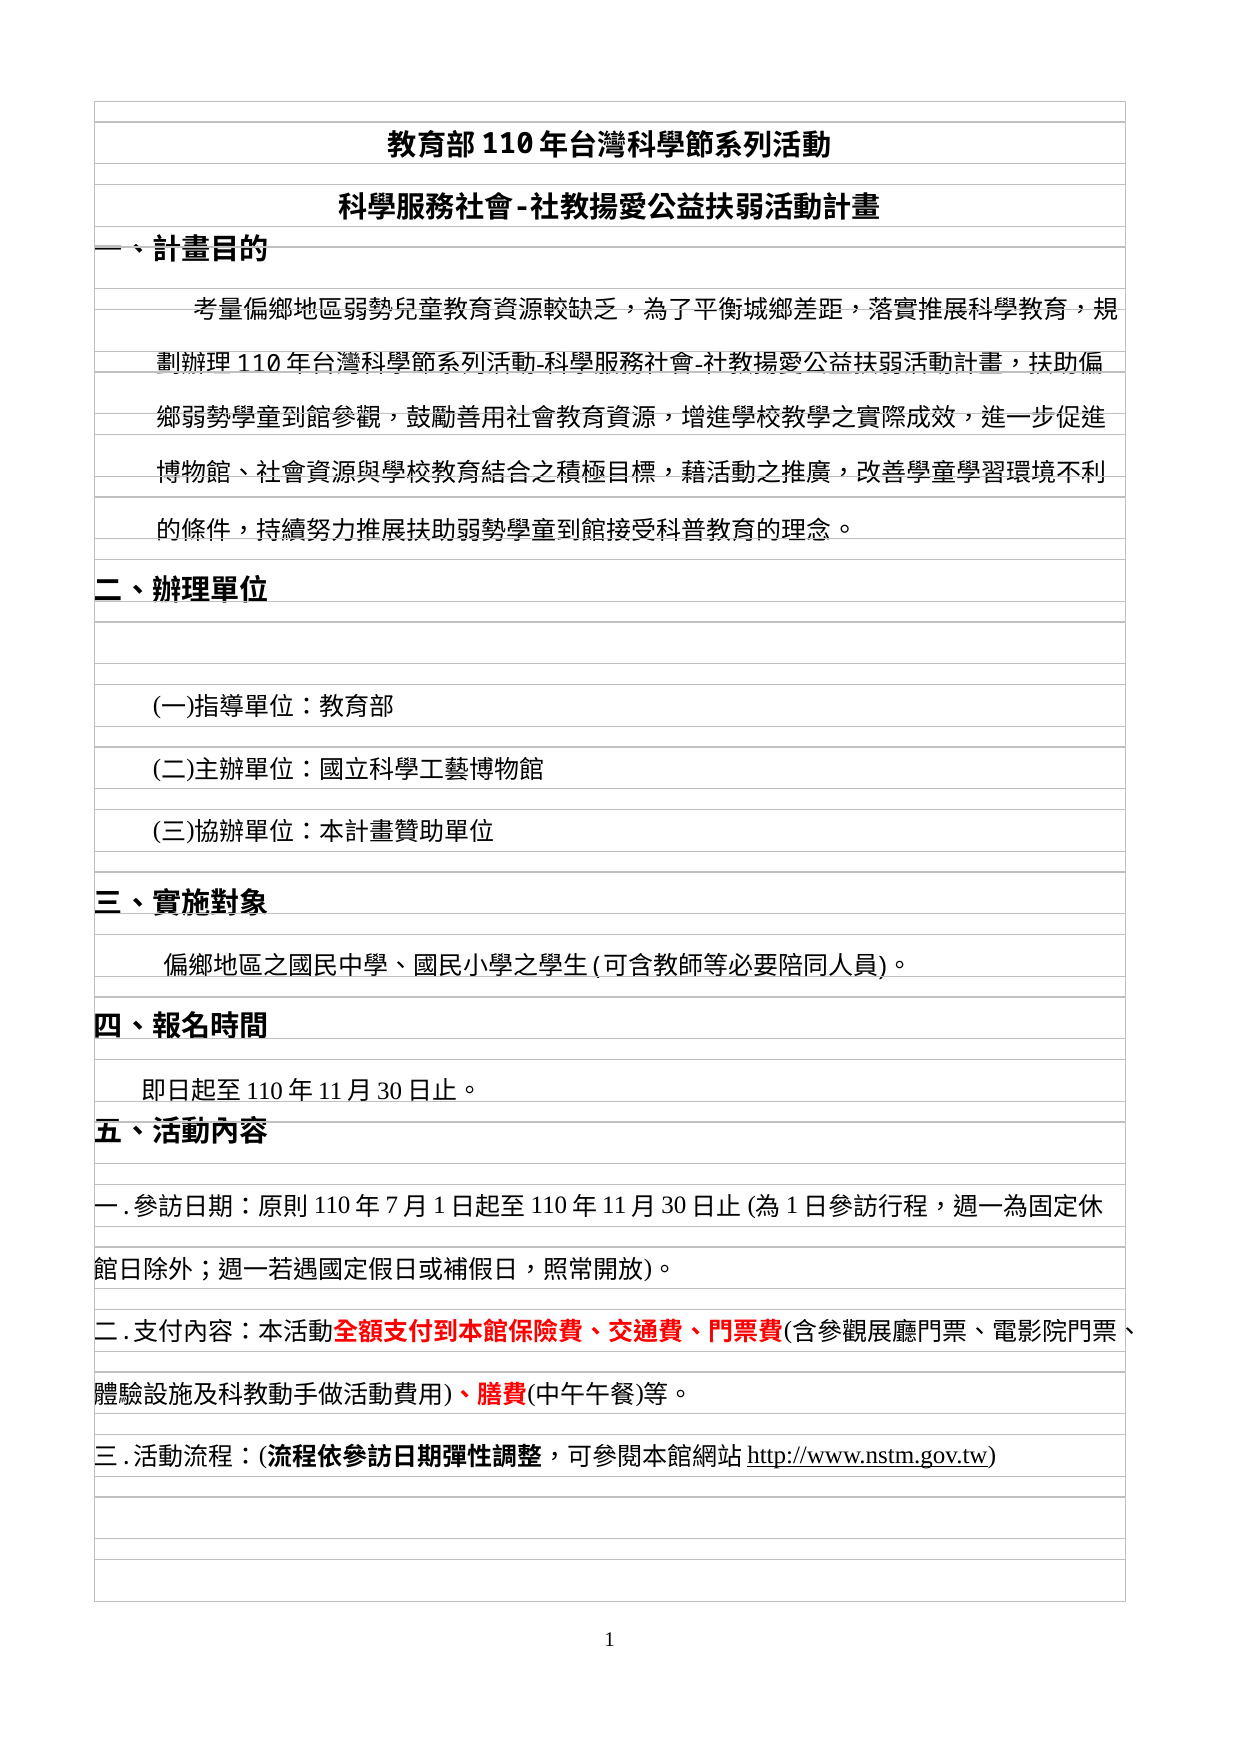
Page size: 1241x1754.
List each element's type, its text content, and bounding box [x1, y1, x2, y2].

text 三、實施對象 [95, 880, 1125, 913]
text [95, 789, 1125, 809]
list 活動流程：(流程依參訪日期彈性調整，可參閱本館網站http://www.nstm.gov.tw) [95, 1435, 1125, 1476]
text [152, 727, 1125, 746]
list 支付內容：本活動全額支付到本館保險費、交通費、門票費(含參觀展廳門票、電影院門票、體驗設施及科教動手做活動費用)、膳費(中午午餐)等。 [95, 1289, 1125, 1309]
list 支付內容：本活動全額支付到本館保險費、交通費、門票費(含參觀展廳門票、電影院門票、體驗設施及科教動手做活動費用)、膳費(中午午餐)等。 [95, 1310, 1125, 1351]
text 考量偏鄉地區弱勢兒童教育資源較缺乏，為了平衡城鄉差距，落實推展科學教育，規劃辦理110年台灣科學節系列活動-科學服務社會-社教揚愛公益扶弱活動計畫，扶助偏鄉弱勢學童到館參觀，鼓勵善用社會教育資源，增進學校教學之實際成效，進一步促進博物館、社會資源與學校教育結合之積極目標，藉活動之推廣，改善學童學習環境不利的條件，持續努力推展扶助弱勢學童到館接受科普教育的理念。 [156, 435, 1125, 476]
list 支付內容：本活動全額支付到本館保險費、交通費、門票費(含參觀展廳門票、電影院門票、體驗設施及科教動手做活動費用)、膳費(中午午餐)等。 [95, 1352, 1125, 1371]
text 即日起至110年11月30日止。 [95, 1066, 1125, 1101]
text 考量偏鄉地區弱勢兒童教育資源較缺乏，為了平衡城鄉差距，落實推展科學教育，規劃辦理110年台灣科學節系列活動-科學服務社會-社教揚愛公益扶弱活動計畫，扶助偏鄉弱勢學童到館參觀，鼓勵善用社會教育資源，增進學校教學之實際成效，進一步促進博物館、社會資源與學校教育結合之積極目標，藉活動之推廣，改善學童學習環境不利的條件，持續努力推展扶助弱勢學童到館接受科普教育的理念。 [156, 539, 1125, 547]
text 考量偏鄉地區弱勢兒童教育資源較缺乏，為了平衡城鄉差距，落實推展科學教育，規劃辦理110年台灣科學節系列活動-科學服務社會-社教揚愛公益扶弱活動計畫，扶助偏鄉弱勢學童到館參觀，鼓勵善用社會教育資源，增進學校教學之實際成效，進一步促進博物館、社會資源與學校教育結合之積極目標，藉活動之推廣，改善學童學習環境不利的條件，持續努力推展扶助弱勢學童到館接受科普教育的理念。 [156, 498, 1125, 538]
text 一、計畫目的 [95, 227, 1125, 246]
text [95, 977, 1125, 983]
text [95, 914, 1125, 922]
text 考量偏鄉地區弱勢兒童教育資源較缺乏，為了平衡城鄉差距，落實推展科學教育，規劃辦理110年台灣科學節系列活動-科學服務社會-社教揚愛公益扶弱活動計畫，扶助偏鄉弱勢學童到館參觀，鼓勵善用社會教育資源，增進學校教學之實際成效，進一步促進博物館、社會資源與學校教育結合之積極目標，藉活動之推廣，改善學童學習環境不利的條件，持續努力推展扶助弱勢學童到館接受科普教育的理念。 [156, 477, 1125, 496]
list [95, 1164, 1125, 1184]
text 考量偏鄉地區弱勢兒童教育資源較缺乏，為了平衡城鄉差距，落實推展科學教育，規劃辦理110年台灣科學節系列活動-科學服務社會-社教揚愛公益扶弱活動計畫，扶助偏鄉弱勢學童到館參觀，鼓勵善用社會教育資源，增進學校教學之實際成效，進一步促進博物館、社會資源與學校教育結合之積極目標，藉活動之推廣，改善學童學習環境不利的條件，持續努力推展扶助弱勢學童到館接受科普教育的理念。 [156, 414, 1125, 434]
text [95, 164, 1125, 184]
text 五、活動內容 [95, 1123, 1125, 1149]
text 二、辦理單位 [95, 567, 1125, 601]
text 考量偏鄉地區弱勢兒童教育資源較缺乏，為了平衡城鄉差距，落實推展科學教育，規劃辦理110年台灣科學節系列活動-科學服務社會-社教揚愛公益扶弱活動計畫，扶助偏鄉弱勢學童到館參觀，鼓勵善用社會教育資源，增進學校教學之實際成效，進一步促進博物館、社會資源與學校教育結合之積極目標，藉活動之推廣，改善學童學習環境不利的條件，持續努力推展扶助弱勢學童到館接受科普教育的理念。 [156, 373, 1125, 413]
text (二)主辦單位：國立科學工藝博物館 [152, 748, 1125, 788]
text (三)協辦單位：本計畫贊助單位 [95, 810, 1125, 851]
text [123, 664, 1125, 684]
text 一、計畫目的 [95, 248, 1125, 268]
list 支付內容：本活動全額支付到本館保險費、交通費、門票費(含參觀展廳門票、電影院門票、體驗設施及科教動手做活動費用)、膳費(中午午餐)等。 [95, 1373, 1125, 1413]
text [95, 1102, 1125, 1108]
text [95, 602, 1125, 609]
text 考量偏鄉地區弱勢兒童教育資源較缺乏，為了平衡城鄉差距，落實推展科學教育，規劃辦理110年台灣科學節系列活動-科學服務社會-社教揚愛公益扶弱活動計畫，扶助偏鄉弱勢學童到館參觀，鼓勵善用社會教育資源，增進學校教學之實際成效，進一步促進博物館、社會資源與學校教育結合之積極目標，藉活動之推廣，改善學童學習環境不利的條件，持續努力推展扶助弱勢學童到館接受科普教育的理念。 [156, 310, 1125, 351]
text [95, 1108, 1125, 1121]
text 教育部110年台灣科學節系列活動 [95, 123, 1125, 163]
text [95, 1039, 1125, 1045]
list [95, 1414, 1125, 1434]
text 偏鄉地區之國民中學、國民小學之學生(可含教師等必要陪同人員)。 [95, 943, 1125, 976]
list 參訪日期：原則110年7月1日起至110年11月30日止 (為1日參訪行程，週一為固定休 [95, 1185, 1125, 1226]
text (一)指導單位：教育部 [123, 685, 1125, 726]
text 四、報名時間 [95, 1003, 1125, 1038]
text [95, 102, 1125, 121]
list [95, 1227, 1125, 1246]
text 考量偏鄉地區弱勢兒童教育資源較缺乏，為了平衡城鄉差距，落實推展科學教育，規劃辦理110年台灣科學節系列活動-科學服務社會-社教揚愛公益扶弱活動計畫，扶助偏鄉弱勢學童到館參觀，鼓勵善用社會教育資源，增進學校教學之實際成效，進一步促進博物館、社會資源與學校教育結合之積極目標，藉活動之推廣，改善學童學習環境不利的條件，持續努力推展扶助弱勢學童到館接受科普教育的理念。 [156, 289, 1125, 309]
list 館日除外；週一若遇國定假日或補假日，照常開放)。 [95, 1248, 1125, 1288]
text 科學服務社會-社教揚愛公益扶弱活動計畫 [95, 185, 1125, 226]
